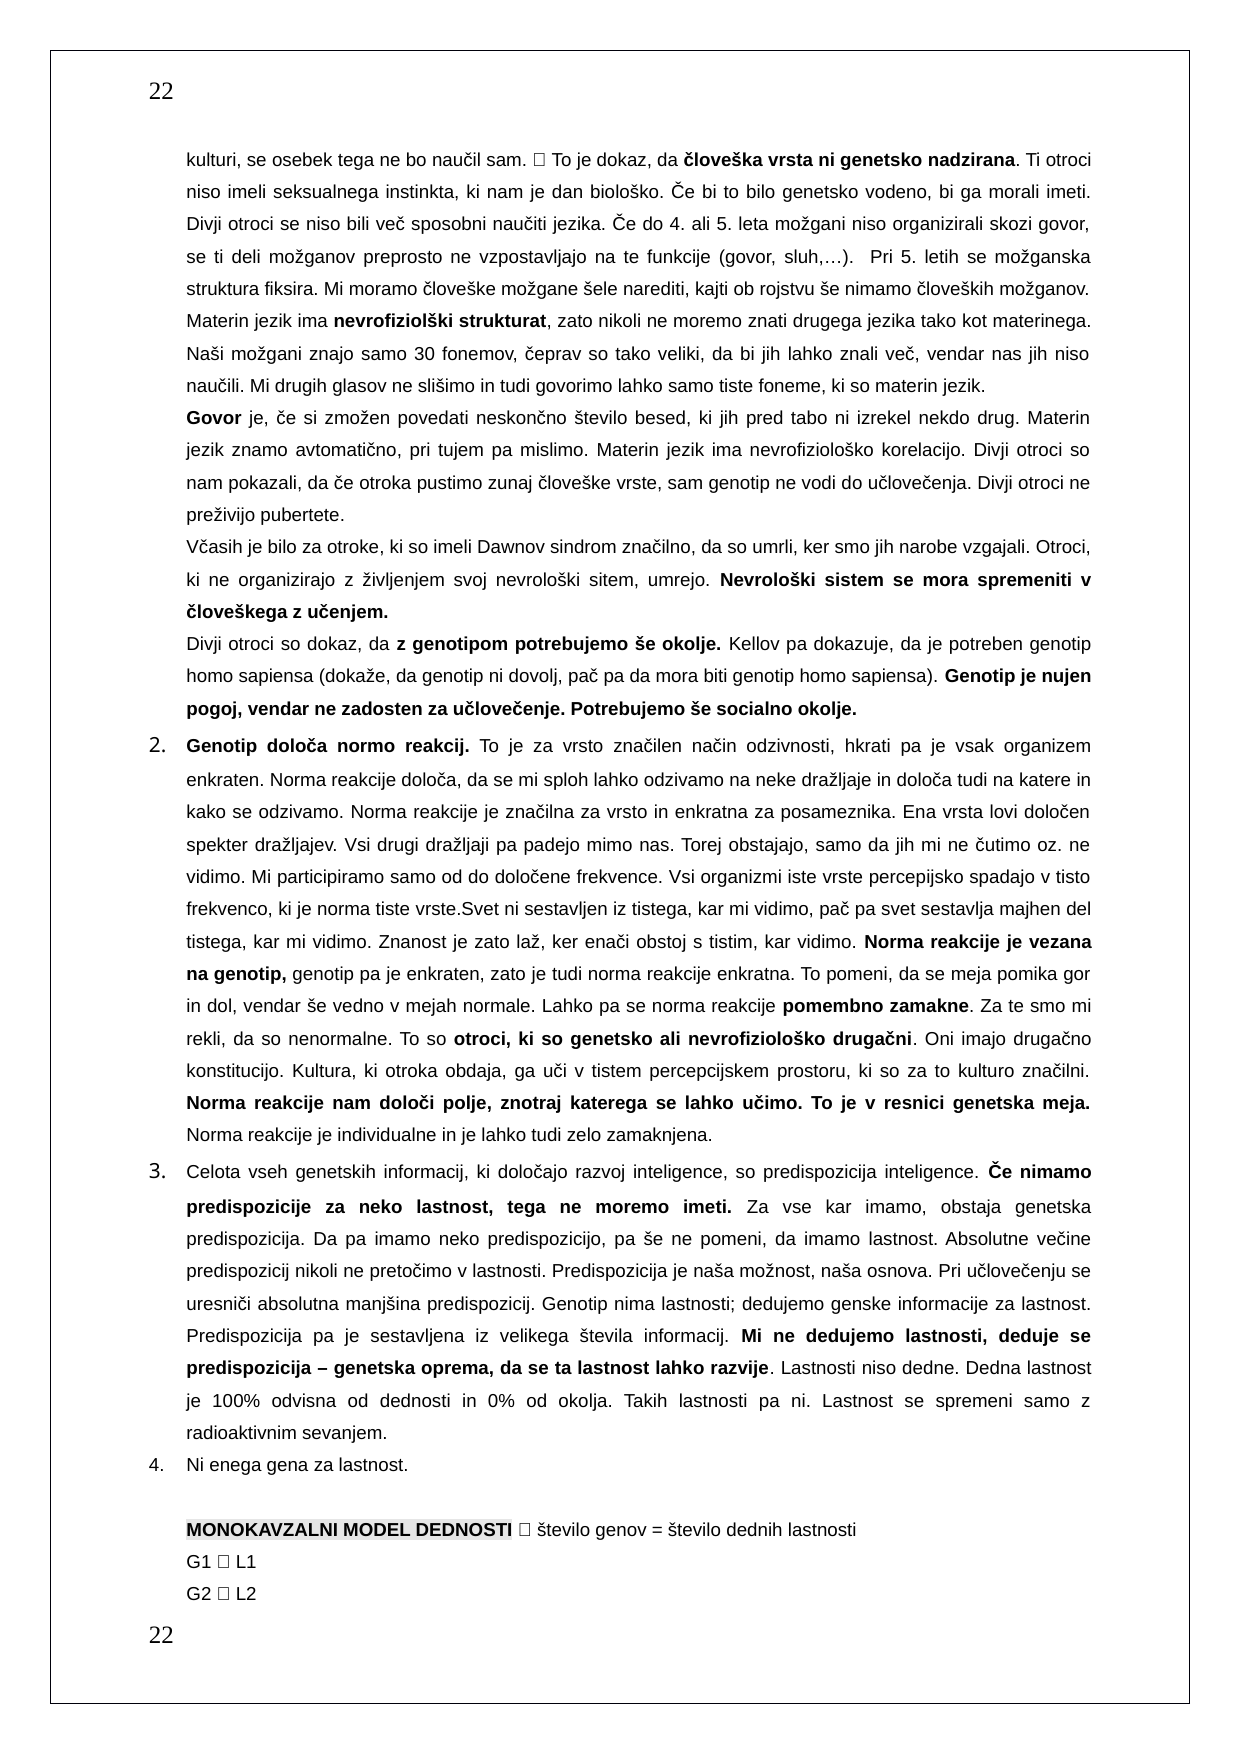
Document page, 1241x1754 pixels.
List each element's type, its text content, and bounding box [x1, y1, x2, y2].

text Divji otroci so dokaz, da z genotipom potrebujemo še okolje. Kellov pa dokazuje, da je potreben genotip homo sapiensa (dokaže, da genotip ni dovolj, pač pa da mora biti genotip homo sapiensa). Genotip je nujen pogoj, vendar ne zadosten za učlovečenje. Potrebujemo še socialno okolje. [186, 633, 1092, 719]
list Celota vseh genetskih informacij, ki določajo razvoj inteligence, so predispozicija inteligence. Če nimamo predispozicije za neko lastnost, tega ne moremo imeti. Za vse kar imamo, obstaja genetska predispozicija. Da pa imamo neko predispozicijo, pa še ne pomeni, da imamo lastnost. Absolutne večine predispozicij nikoli ne pretočimo v lastnosti. Predispozicija je naša možnost, naša osnova. Pri učlovečenju se uresniči absolutna manjšina predispozicij. Genotip nima lastnosti; dedujemo genske informacije za lastnost. Predispozicija pa je sestavljena iz velikega števila informacij. Mi ne dedujemo lastnosti, deduje se predispozicija – genetska oprema, da se ta lastnost lahko razvije. Lastnosti niso dedne. Dedna lastnost je 100% odvisna od dednosti in 0% od okolja. Takih lastnosti pa ni. Lastnost se spremeni samo z radioaktivnim sevanjem. [149, 1157, 1092, 1443]
text G2  L2 [186, 1583, 1092, 1605]
text MONOKAVZALNI MODEL DEDNOSTI  število genov = število dednih lastnosti [186, 1519, 1092, 1540]
list Genotip določa normo reakcij. To je za vrsto značilen način odzivnosti, hkrati pa je vsak organizem enkraten. Norma reakcije določa, da se mi sploh lahko odzivamo na neke dražljaje in določa tudi na katere in kako se odzivamo. Norma reakcije je značilna za vrsto in enkratna za posameznika. Ena vrsta lovi določen spekter dražljajev. Vsi drugi dražljaji pa padejo mimo nas. Torej obstajajo, samo da jih mi ne čutimo oz. ne vidimo. Mi participiramo samo od do določene frekvence. Vsi organizmi iste vrste percepijsko spadajo v tisto frekvenco, ki je norma tiste vrste.Svet ni sestavljen iz tistega, kar mi vidimo, pač pa svet sestavlja majhen del tistega, kar mi vidimo. Znanost je zato laž, ker enači obstoj s tistim, kar vidimo. Norma reakcije je vezana na genotip, genotip pa je enkraten, zato je tudi norma reakcije enkratna. To pomeni, da se meja pomika gor in dol, vendar še vedno v mejah normale. Lahko pa se norma reakcije pomembno zamakne. Za te smo mi rekli, da so nenormalne. To so otroci, ki so genetsko ali nevrofiziološko drugačni. Oni imajo drugačno konstitucijo. Kultura, ki otroka obdaja, ga uči v tistem percepcijskem prostoru, ki so za to kulturo značilni. Norma reakcije nam določi polje, znotraj katerega se lahko učimo. To je v resnici genetska meja. Norma reakcije je individualne in je lahko tudi zelo zamaknjena. [149, 730, 1092, 1146]
text G1  L1 [186, 1551, 1092, 1572]
text kulturi, se osebek tega ne bo naučil sam.  To je dokaz, da človeška vrsta ni genetsko nadzirana. Ti otroci niso imeli seksualnega instinkta, ki nam je dan biološko. Če bi to bilo genetsko vodeno, bi ga morali imeti. Divji otroci se niso bili več sposobni naučiti jezika. Če do 4. ali 5. leta možgani niso organizirali skozi govor, se ti deli možganov preprosto ne vzpostavljajo na te funkcije (govor, sluh,…). Pri 5. letih se možganska struktura fiksira. Mi moramo človeške možgane šele narediti, kajti ob rojstvu še nimamo človeških možganov. [186, 149, 1092, 299]
list Ni enega gena za lastnost. [149, 1454, 1092, 1476]
text Včasih je bilo za otroke, ki so imeli Dawnov sindrom značilno, da so umrli, ker smo jih narobe vzgajali. Otroci, ki ne organizirajo z življenjem svoj nevrološki sitem, umrejo. Nevrološki sistem se mora spremeniti v človeškega z učenjem. [186, 536, 1092, 622]
text Govor je, če si zmožen povedati neskončno število besed, ki jih pred tabo ni izrekel nekdo drug. Materin jezik znamo avtomatično, pri tujem pa mislimo. Materin jezik ima nevrofiziološko korelacijo. Divji otroci so nam pokazali, da če otroka pustimo zunaj človeške vrste, sam genotip ne vodi do učlovečenja. Divji otroci ne preživijo pubertete. [186, 407, 1092, 525]
text Materin jezik ima nevrofiziolški strukturat, zato nikoli ne moremo znati drugega jezika tako kot materinega. Naši možgani znajo samo 30 fonemov, čeprav so tako veliki, da bi jih lahko znali več, vendar nas jih niso naučili. Mi drugih glasov ne slišimo in tudi govorimo lahko samo tiste foneme, ki so materin jezik. [186, 310, 1092, 396]
